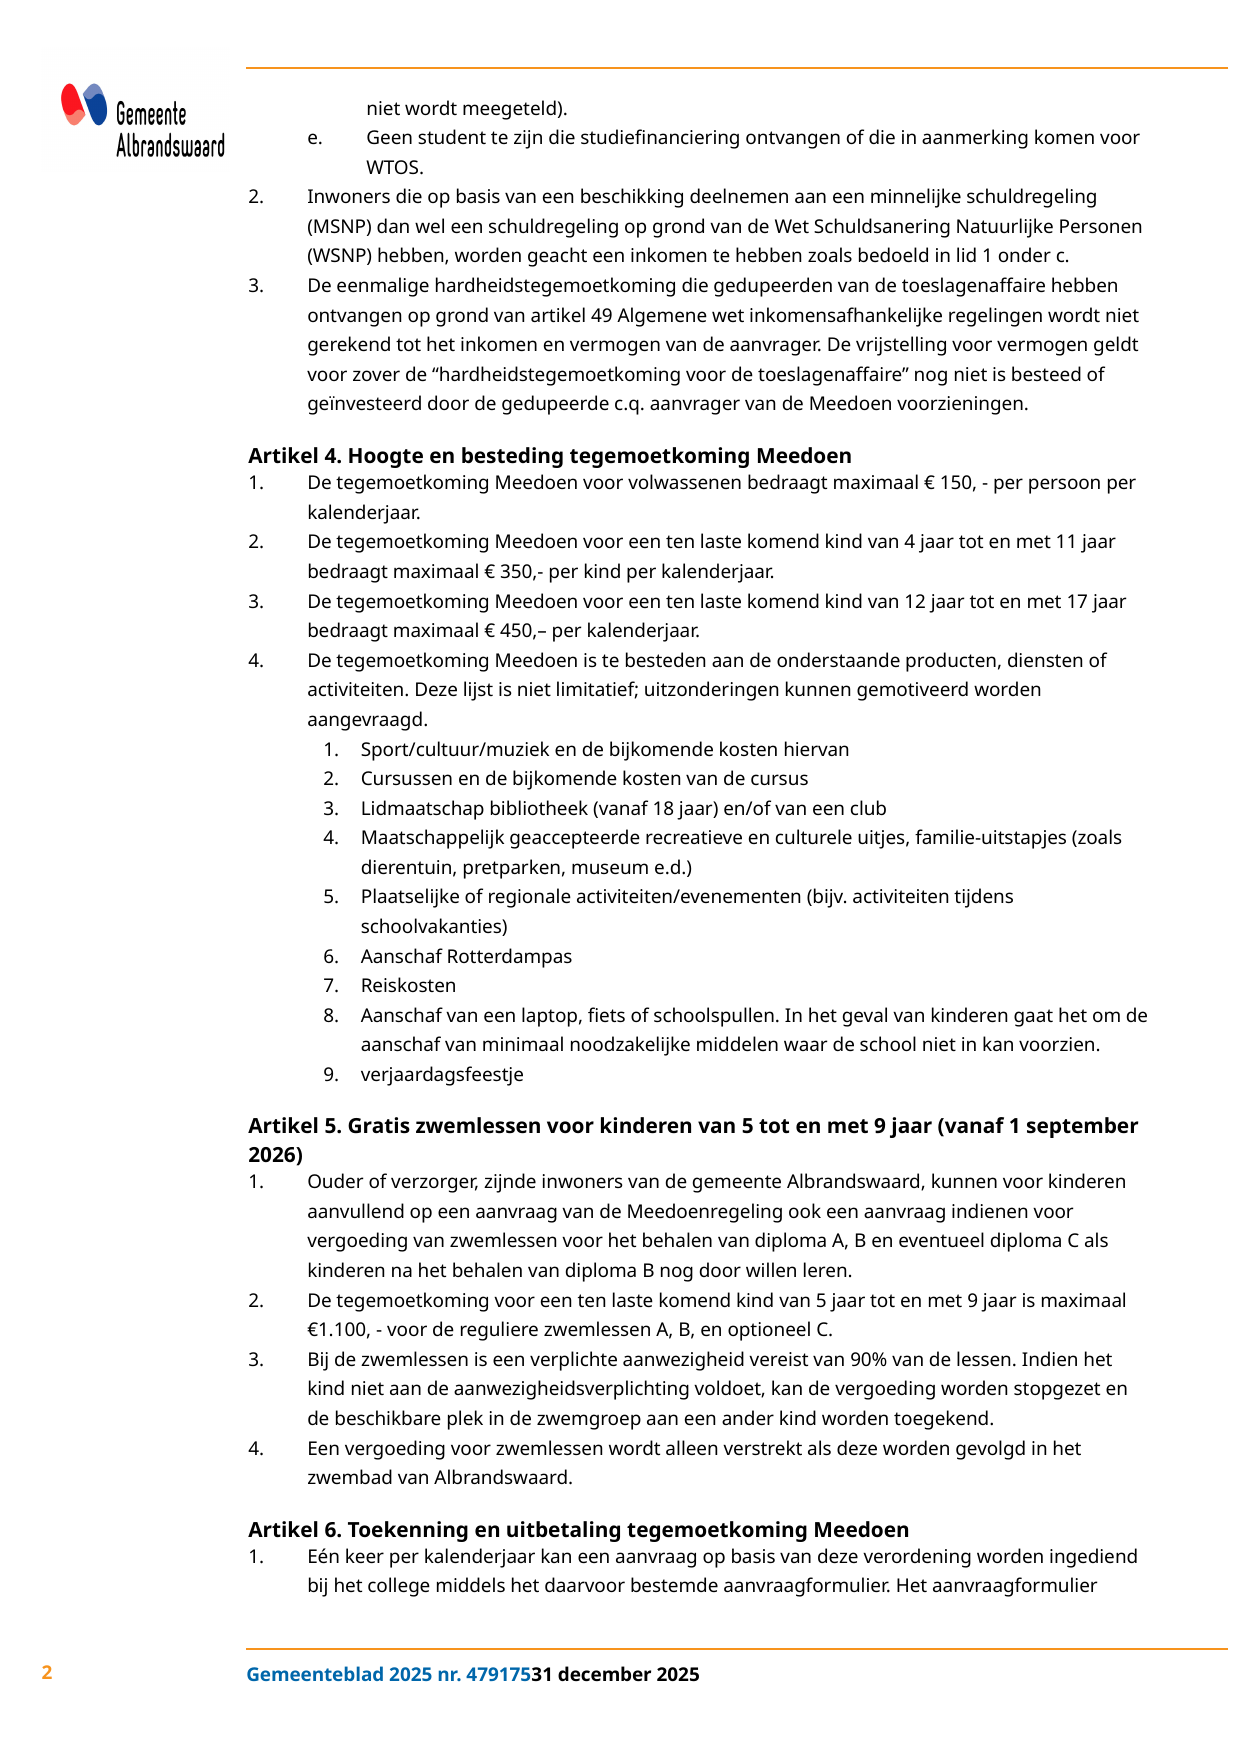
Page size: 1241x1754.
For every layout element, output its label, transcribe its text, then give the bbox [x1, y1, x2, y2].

text Artikel 6. Toekenning en uitbetaling tegemoetkoming Meedoen [248, 1515, 1152, 1543]
list Sport/cultuur/muziek en de bijkomende kosten hiervan [323, 736, 1152, 761]
list Een vergoeding voor zwemlessen wordt alleen verstrekt als deze worden gevolgd in het zwembad van Albrandswaard. [248, 1435, 1152, 1490]
list Ouder of verzorger, zijnde inwoners van de gemeente Albrandswaard, kunnen voor kinderen aanvullend op een aanvraag van de Meedoenregeling ook een aanvraag indienen voor vergoeding van zwemlessen voor het behalen van diploma A, B en eventueel diploma C als kinderen na het behalen van diploma B nog door willen leren. [248, 1168, 1152, 1283]
list De tegemoetkoming Meedoen voor volwassenen bedraagt maximaal € 150, - per persoon per kalenderjaar. [248, 469, 1152, 525]
list Lidmaatschap bibliotheek (vanaf 18 jaar) en/of van een club [323, 795, 1152, 821]
list De tegemoetkoming Meedoen is te besteden aan de onderstaande producten, diensten of activiteiten. Deze lijst is niet limitatief; uitzonderingen kunnen gemotiveerd worden aangevraagd. [248, 647, 1152, 732]
list De tegemoetkoming voor een ten laste komend kind van 5 jaar tot en met 9 jaar is maximaal €1.100, - voor de reguliere zwemlessen A, B, en optioneel C. [248, 1287, 1152, 1342]
list Aanschaf van een laptop, fiets of schoolspullen. In het geval van kinderen gaat het om de aanschaf van minimaal noodzakelijke middelen waar de school niet in kan voorzien. [323, 1002, 1152, 1057]
list Inwoners die op basis van een beschikking deelnemen aan een minnelijke schuldregeling (MSNP) dan wel een schuldregeling op grond van de Wet Schuldsanering Natuurlijke Personen (WSNP) hebben, worden geacht een inkomen te hebben zoals bedoeld in lid 1 onder c. [248, 183, 1152, 268]
list Geen student te zijn die studiefinanciering ontvangen of die in aanmerking komen voor WTOS. [307, 124, 1152, 180]
text Artikel 5. Gratis zwemlessen voor kinderen van 5 tot en met 9 jaar (vanaf 1 september 2026) [248, 1112, 1152, 1168]
list De tegemoetkoming Meedoen voor een ten laste komend kind van 4 jaar tot en met 11 jaar bedraagt maximaal € 350,- per kind per kalenderjaar. [248, 529, 1152, 584]
list verjaardagsfeestje [323, 1061, 1152, 1087]
text Artikel 4. Hoogte en besteding tegemoetkoming Meedoen [248, 441, 1152, 469]
list Aanschaf Rotterdampas [323, 943, 1152, 968]
list Maatschappelijk geaccepteerde recreatieve en culturele uitjes, familie-uitstapjes (zoals dierentuin, pretparken, museum e.d.) [323, 824, 1152, 880]
list Plaatselijke of regionale activiteiten/evenementen (bijv. activiteiten tijdens schoolvakanties) [323, 884, 1152, 939]
list De tegemoetkoming Meedoen voor een ten laste komend kind van 12 jaar tot en met 17 jaar bedraagt maximaal € 450,– per kalenderjaar. [248, 588, 1152, 643]
list Bij de zwemlessen is een verplichte aanwezigheid vereist van 90% van de lessen. Indien het kind niet aan de aanwezigheidsverplichting voldoet, kan de vergoeding worden stopgezet en de beschikbare plek in de zwemgroep aan een ander kind worden toegekend. [248, 1346, 1152, 1431]
list Eén keer per kalenderjaar kan een aanvraag op basis van deze verordening worden ingediend bij het college middels het daarvoor bestemde aanvraagformulier. Het aanvraagformulier [248, 1543, 1152, 1598]
list niet wordt meegeteld). [307, 95, 1152, 121]
list Reiskosten [323, 972, 1152, 998]
list De eenmalige hardheidstegemoetkoming die gedupeerden van de toeslagenaffaire hebben ontvangen op grond van artikel 49 Algemene wet inkomensafhankelijke regelingen wordt niet gerekend tot het inkomen en vermogen van de aanvrager. De vrijstelling voor vermogen geldt voor zover de “hardheidstegemoetkoming voor de toeslagenaffaire” nog niet is besteed of geïnvesteerd door de gedupeerde c.q. aanvrager van de Meedoen voorzieningen. [248, 272, 1152, 416]
list Cursussen en de bijkomende kosten van de cursus [323, 765, 1152, 791]
picture [41, 47, 231, 172]
